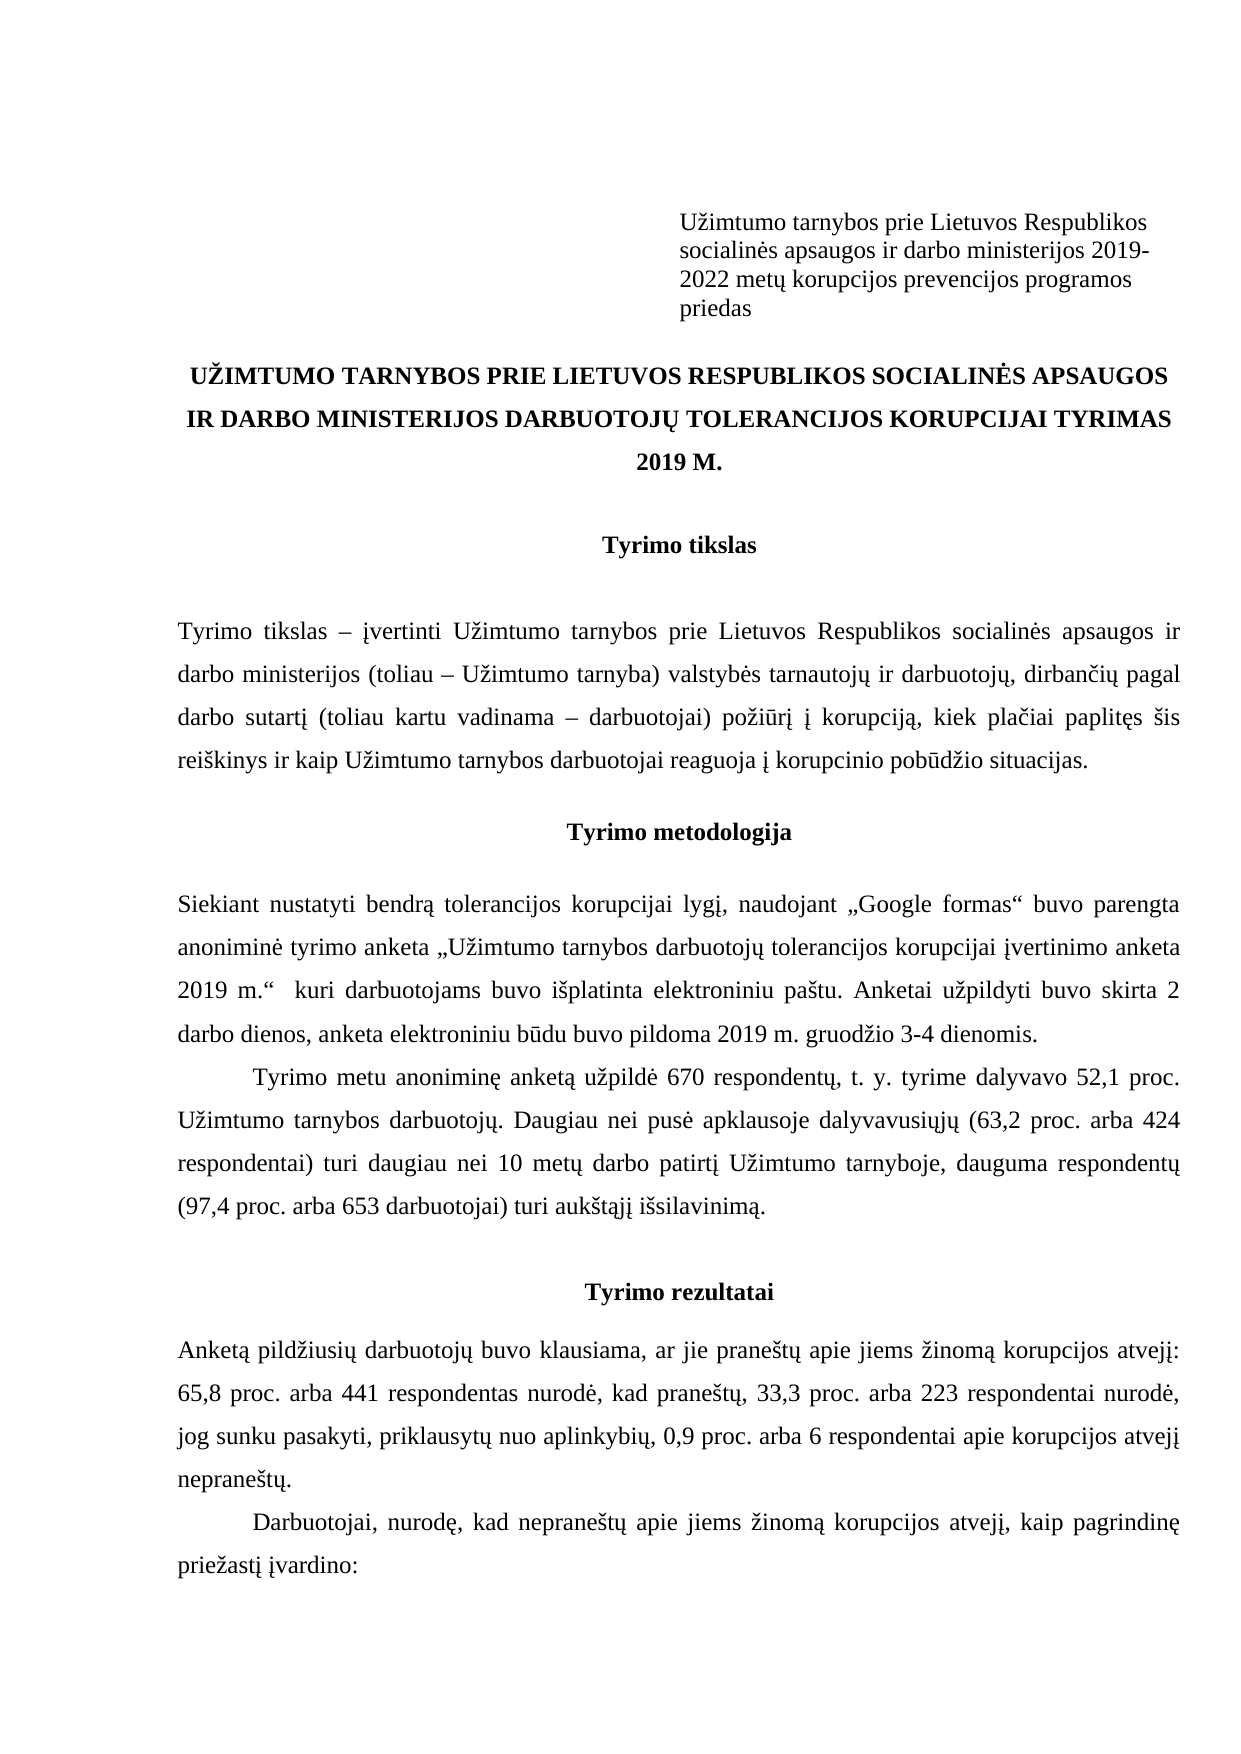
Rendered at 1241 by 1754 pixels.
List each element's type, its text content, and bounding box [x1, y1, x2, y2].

text priedas [679, 293, 1181, 322]
text Tyrimo rezultatai [177, 1277, 1181, 1306]
text Anketą pildžiusių darbuotojų buvo klausiama, ar jie praneštų apie jiems žinomą korupcijos atvejį: 65,8 proc. arba 441 respondentas nurodė, kad praneštų, 33,3 proc. arba 223 respondentai nurodė, jog sunku pasakyti, priklausytų nuo aplinkybių, 0,9 proc. arba 6 respondentai apie korupcijos atvejį nepraneštų. [177, 1335, 1181, 1493]
text Užimtumo tarnybos prie Lietuvos Respublikos [679, 207, 1181, 235]
text Tyrimo metodologija [177, 817, 1181, 846]
text Darbuotojai, nurodę, kad nepraneštų apie jiems žinomą korupcijos atvejį, kaip pagrindinę priežastį įvardino: [177, 1507, 1181, 1579]
text Tyrimo tikslas – įvertinti Užimtumo tarnybos prie Lietuvos Respublikos socialinės apsaugos ir darbo ministerijos (toliau – Užimtumo tarnyba) valstybės tarnautojų ir darbuotojų, dirbančių pagal darbo sutartį (toliau kartu vadinama – darbuotojai) požiūrį į korupciją, kiek plačiai paplitęs šis reiškinys ir kaip Užimtumo tarnybos darbuotojai reaguoja į korupcinio pobūdžio situacijas. [177, 616, 1181, 774]
text Tyrimo metu anoniminę anketą užpildė 670 respondentų, t. y. tyrime dalyvavo 52,1 proc. Užimtumo tarnybos darbuotojų. Daugiau nei pusė apklausoje dalyvavusiųjų (63,2 proc. arba 424 respondentai) turi daugiau nei 10 metų darbo patirtį Užimtumo tarnyboje, dauguma respondentų (97,4 proc. arba 653 darbuotojai) turi aukštąjį išsilavinimą. [177, 1062, 1181, 1220]
text Tyrimo tikslas [177, 530, 1181, 559]
text Siekiant nustatyti bendrą tolerancijos korupcijai lygį, naudojant „Google formas“ buvo parengta anoniminė tyrimo anketa „Užimtumo tarnybos darbuotojų tolerancijos korupcijai įvertinimo anketa 2019 m.“ kuri darbuotojams buvo išplatinta elektroniniu paštu. Anketai užpildyti buvo skirta 2 darbo dienos, anketa elektroniniu būdu buvo pildoma 2019 m. gruodžio 3-4 dienomis. [177, 889, 1181, 1047]
text UŽIMTUMO TARNYBOS PRIE LIETUVOS RESPUBLIKOS SOCIALINĖS APSAUGOS IR DARBO MINISTERIJOS DARBUOTOJŲ TOLERANCIJOS KORUPCIJAI TYRIMAS 2019 M. [177, 361, 1181, 476]
text socialinės apsaugos ir darbo ministerijos 2019- [679, 235, 1181, 264]
text 2022 metų korupcijos prevencijos programos [679, 264, 1181, 293]
